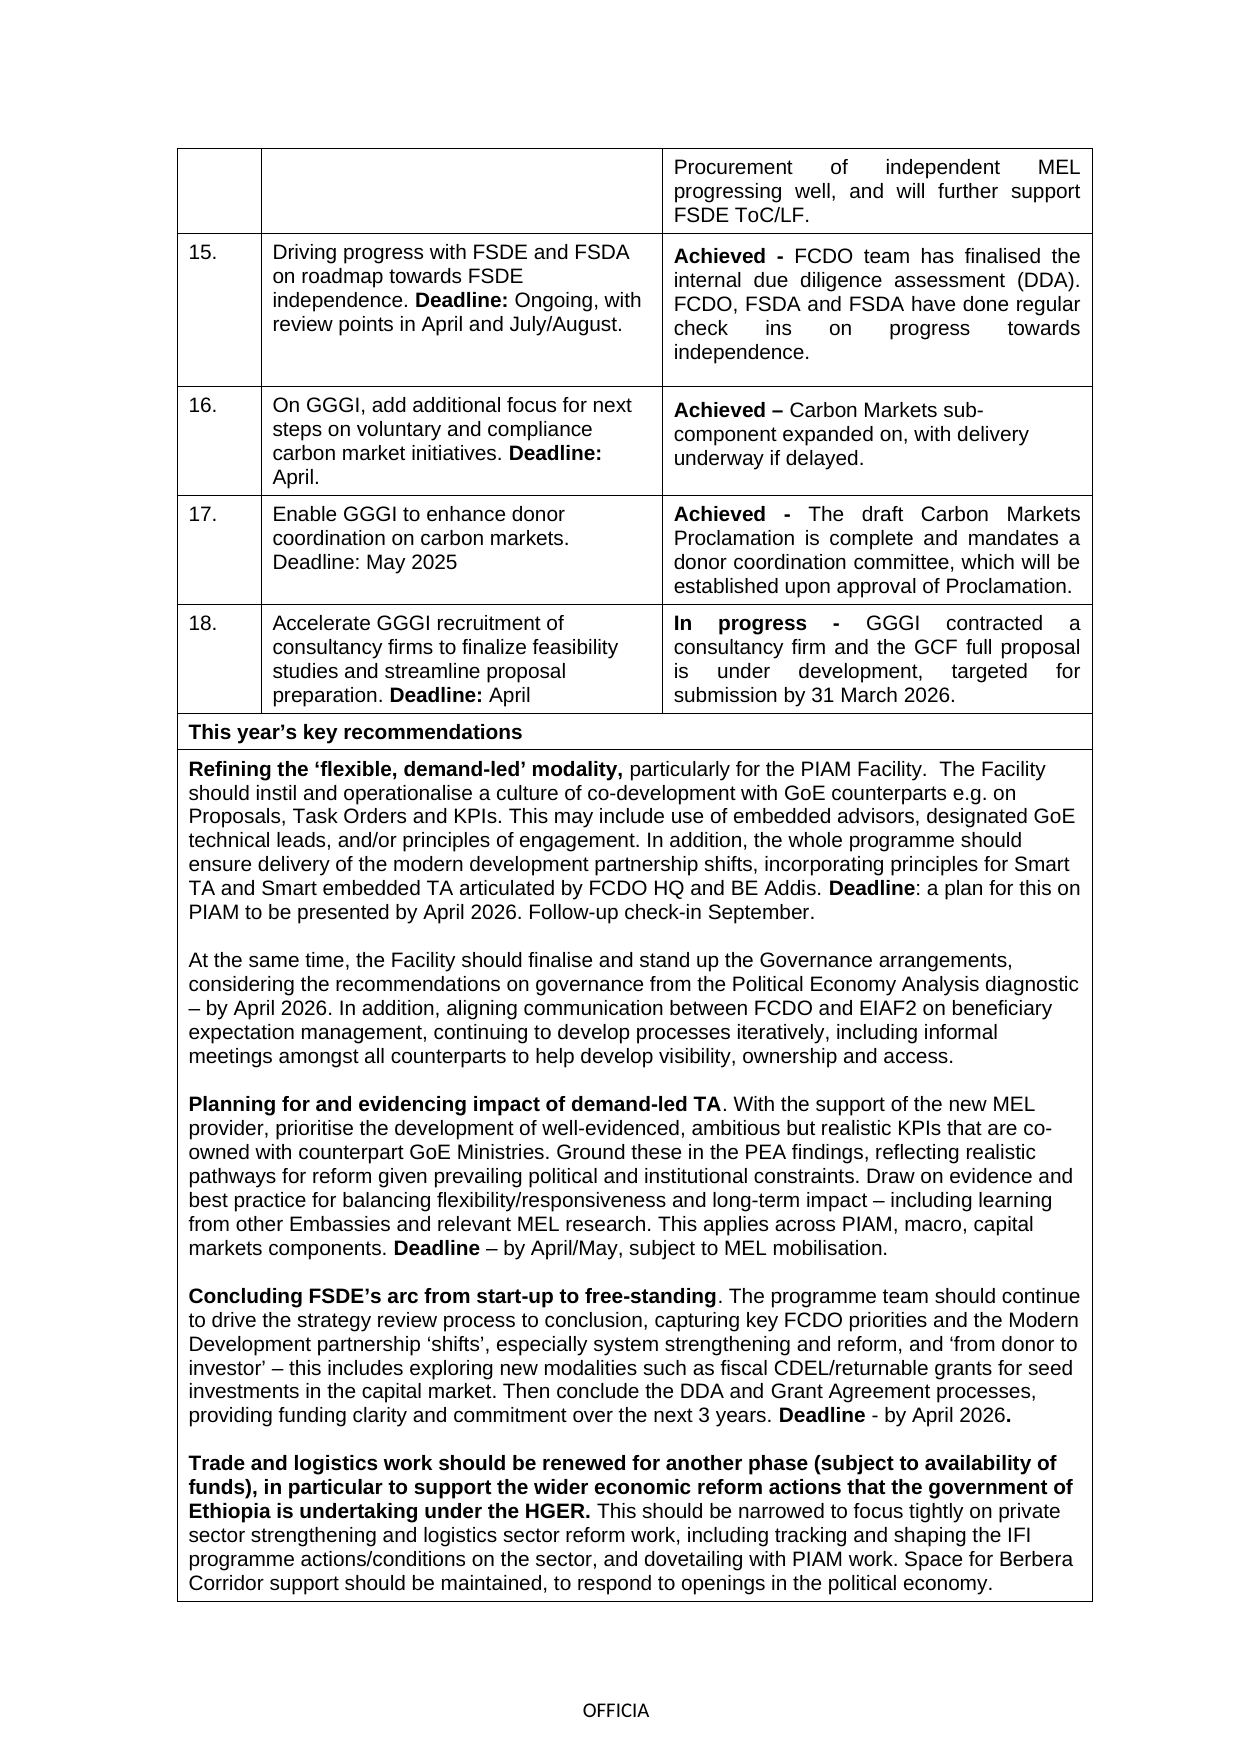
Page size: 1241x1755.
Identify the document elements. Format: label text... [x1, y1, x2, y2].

table_cell Procurement of independent MEL progressing well, and will further support FSDE ToC/LF. [663, 149, 1092, 233]
table_cell Driving progress with FSDE and FSDA on roadmap towards FSDE independence. Deadline: Ongoing, with review points in April and July/August. [262, 234, 662, 386]
table_cell 17. [178, 496, 261, 604]
table_cell On GGGI, add additional focus for next steps on voluntary and compliance carbon market initiatives. Deadline: April. [262, 387, 662, 495]
table_cell 16. [178, 387, 261, 495]
table_cell Accelerate GGGI recruitment of consultancy firms to finalize feasibility studies and streamline proposal preparation. Deadline: April [262, 605, 662, 712]
table_cell Refining the ‘flexible, demand-led’ modality, particularly for the PIAM Facility. The Facility should instil and operationalise a culture of co-development with GoE counterparts e.g. on Proposals, Task Orders and KPIs. This may include use of embedded advisors, designated GoE technical leads, and/or principles of engagement. In addition, the whole programme should ensure delivery of the modern development partnership shifts, incorporating principles for Smart TA and Smart embedded TA articulated by FCDO HQ and BE Addis. Deadline: a plan for this on PIAM to be presented by April 2026. Follow-up check-in September. At the same time, the Facility should finalise and stand up the Governance arrangements, considering the recommendations on governance from the Political Economy Analysis diagnostic – by April 2026. In addition, aligning communication between FCDO and EIAF2 on beneficiary expectation management, continuing to develop processes iteratively, including informal meetings amongst all counterparts to help develop visibility, ownership and access. Planning for and evidencing impact of demand-led TA. With the support of the new MEL provider, prioritise the development of well-evidenced, ambitious but realistic KPIs that are co-owned with counterpart GoE Ministries. Ground these in the PEA findings, reflecting realistic pathways for reform given prevailing political and institutional constraints. Draw on evidence and best practice for balancing flexibility/responsiveness and long-term impact – including learning from other Embassies and relevant MEL research. This applies across PIAM, macro, capital markets components. Deadline – by April/May, subject to MEL mobilisation. Concluding FSDE’s arc from start-up to free-standing. The programme team should continue to drive the strategy review process to conclusion, capturing key FCDO priorities and the Modern Development partnership ‘shifts’, especially system strengthening and reform, and ‘from donor to investor’ – this includes exploring new modalities such as fiscal CDEL/returnable grants for seed investments in the capital market. Then conclude the DDA and Grant Agreement processes, providing funding clarity and commitment over the next 3 years. Deadline - by April 2026. Trade and logistics work should be renewed for another phase (subject to availability of funds), in particular to support the wider economic reform actions that the government of Ethiopia is undertaking under the HGER. This should be narrowed to focus tightly on private sector strengthening and logistics sector reform work, including tracking and shaping the IFI programme actions/conditions on the sector, and dovetailing with PIAM work. Space for Berbera Corridor support should be maintained, to respond to openings in the political economy. [178, 750, 1092, 1601]
table_cell [178, 149, 261, 233]
table_cell In progress - GGGI contracted a consultancy firm and the GCF full proposal is under development, targeted for submission by 31 March 2026. [663, 605, 1092, 712]
table_cell Achieved - FCDO team has finalised the internal due diligence assessment (DDA). FCDO, FSDA and FSDA have done regular check ins on progress towards independence. [663, 234, 1092, 386]
table_cell Achieved – Carbon Markets sub-component expanded on, with delivery underway if delayed. [663, 387, 1092, 495]
table_cell Achieved - The draft Carbon Markets Proclamation is complete and mandates a donor coordination committee, which will be established upon approval of Proclamation. [663, 496, 1092, 604]
table_cell Enable GGGI to enhance donor coordination on carbon markets. Deadline: May 2025 [262, 496, 662, 604]
table_cell This year’s key recommendations [178, 714, 1092, 749]
table_cell [262, 149, 662, 233]
table_cell 15. [178, 234, 261, 386]
table_cell 18. [178, 605, 261, 712]
